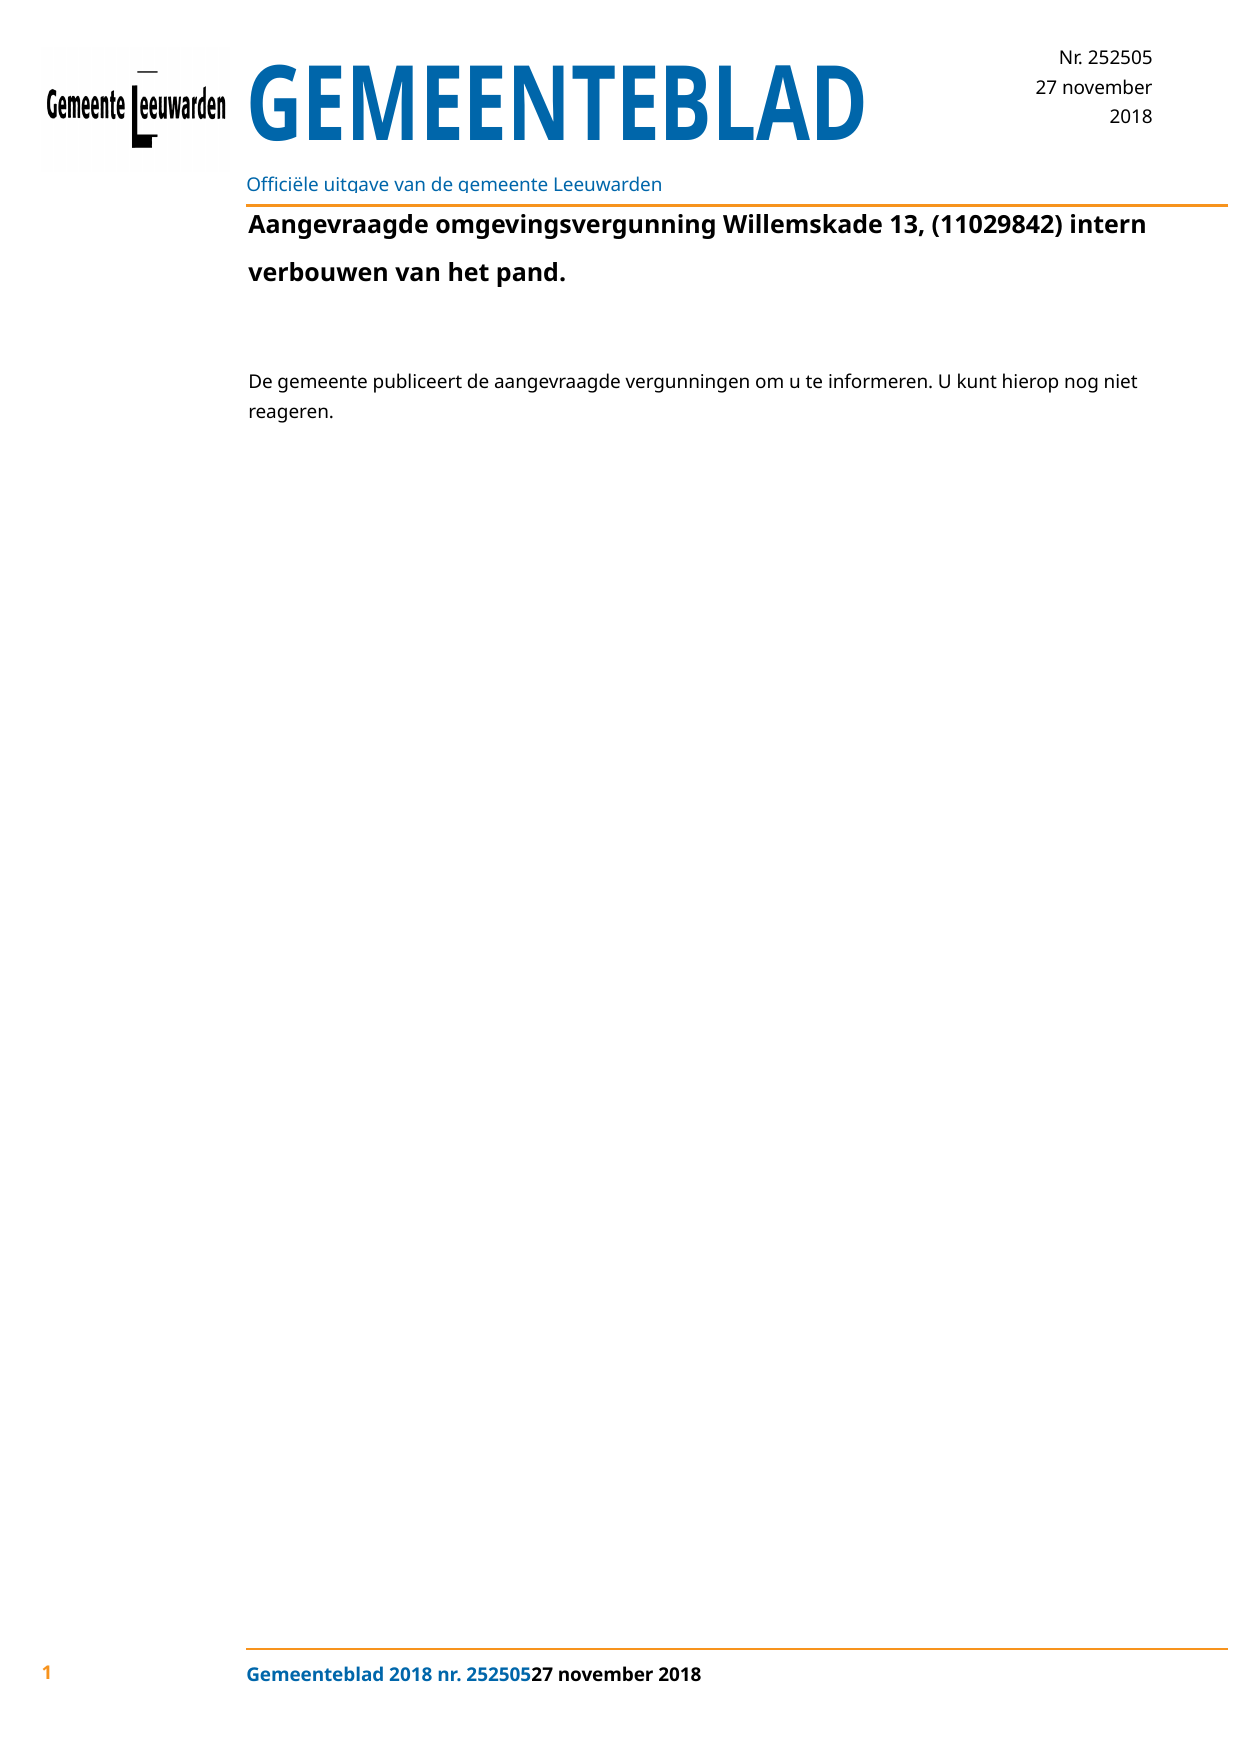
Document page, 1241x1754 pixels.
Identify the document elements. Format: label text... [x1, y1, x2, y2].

picture [41, 47, 231, 172]
text Aangevraagde omgevingsvergunning Willemskade 13, (11029842) intern verbouwen van het pand. [248, 207, 1152, 288]
text De gemeente publiceert de aangevraagde vergunningen om u te informeren. U kunt hierop nog niet reageren. [248, 368, 1152, 424]
